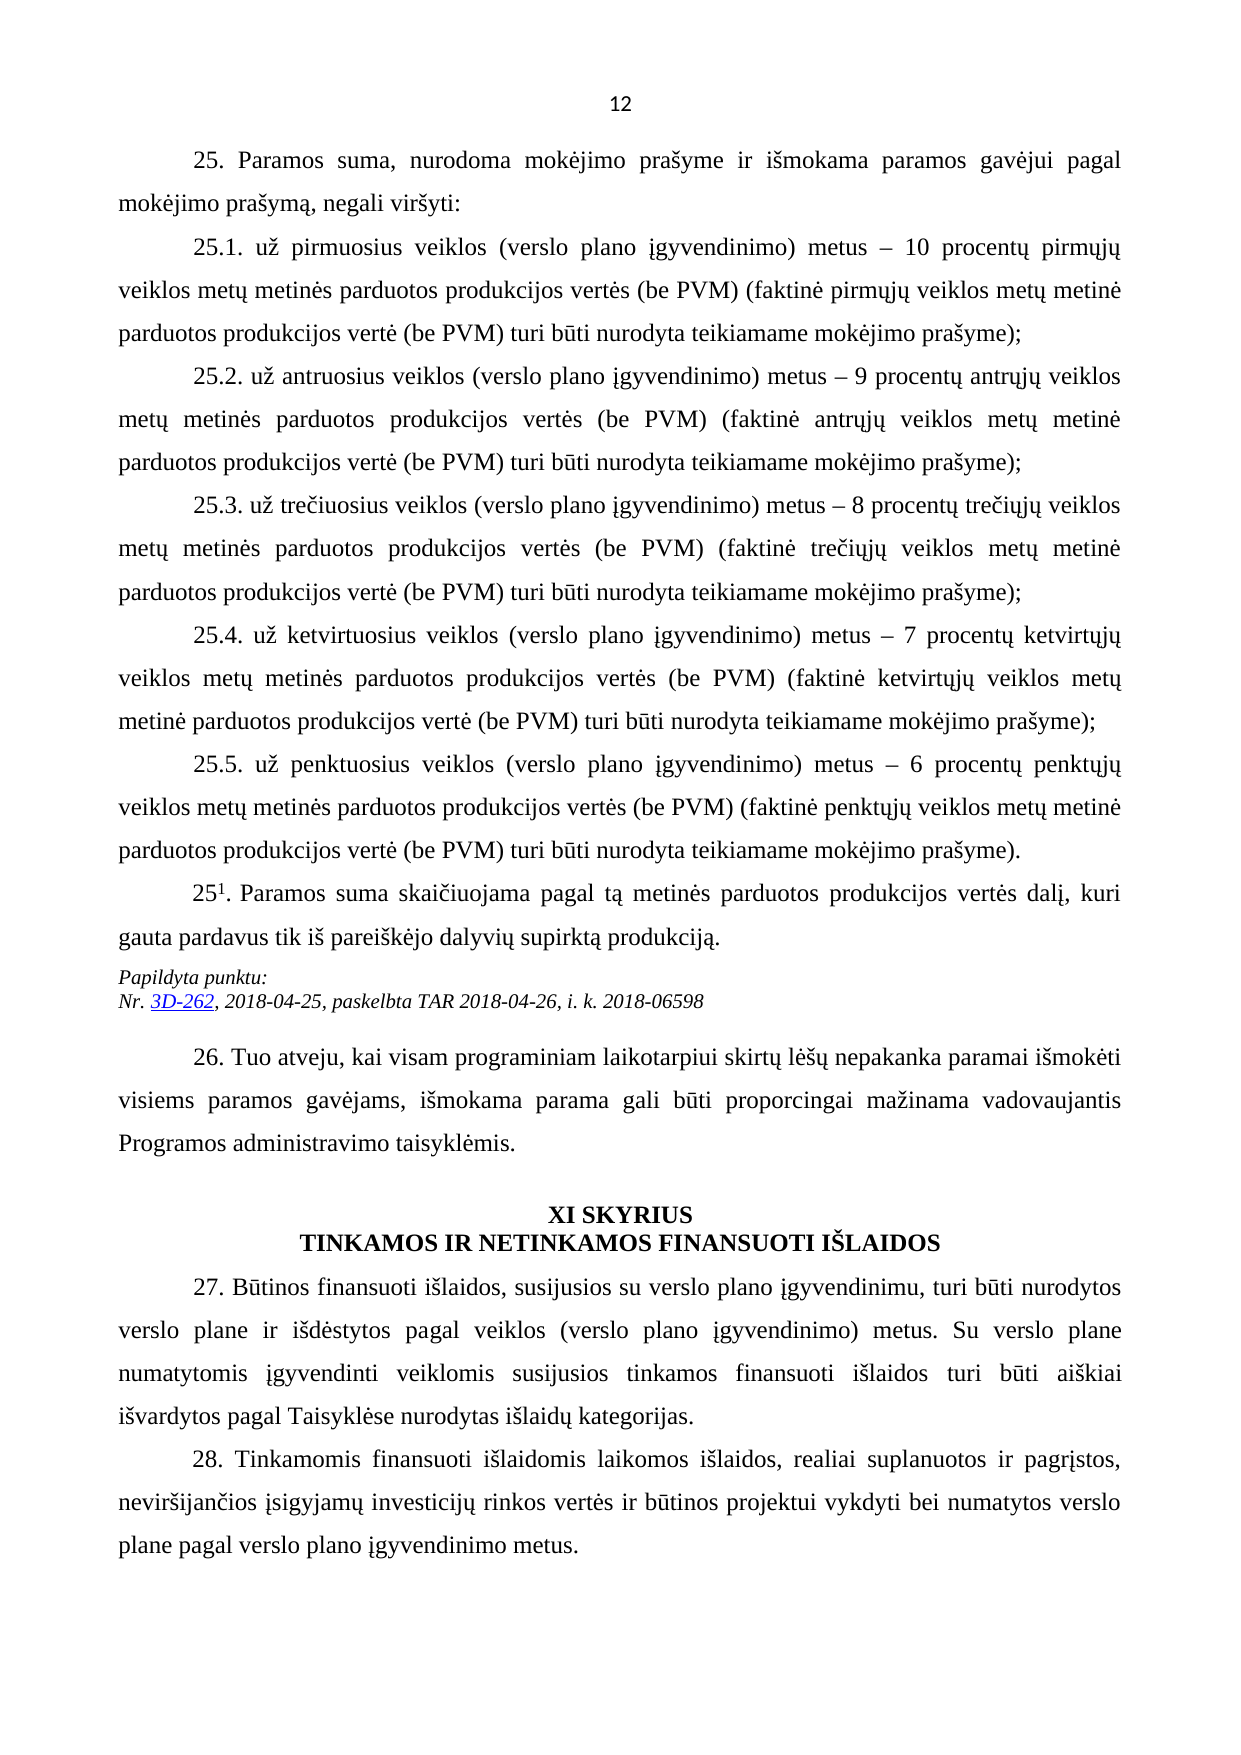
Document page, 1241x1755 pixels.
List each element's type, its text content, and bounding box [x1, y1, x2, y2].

text 25.3. už trečiuosius veiklos (verslo plano įgyvendinimo) metus – 8 procentų trečiųjų veiklos metų metinės parduotos produkcijos vertės (be PVM) (faktinė trečiųjų veiklos metų metinė parduotos produkcijos vertė (be PVM) turi būti nurodyta teikiamame mokėjimo prašyme); [118, 490, 1122, 605]
text 25.2. už antruosius veiklos (verslo plano įgyvendinimo) metus – 9 procentų antrųjų veiklos metų metinės parduotos produkcijos vertės (be PVM) (faktinė antrųjų veiklos metų metinė parduotos produkcijos vertė (be PVM) turi būti nurodyta teikiamame mokėjimo prašyme); [118, 361, 1122, 476]
text 27. Būtinos finansuoti išlaidos, susijusios su verslo plano įgyvendinimu, turi būti nurodytos verslo plane ir išdėstytos pagal veiklos (verslo plano įgyvendinimo) metus. Su verslo plane numatytomis įgyvendinti veiklomis susijusios tinkamos finansuoti išlaidos turi būti aiškiai išvardytos pagal Taisyklėse nurodytas išlaidų kategorijas. [118, 1272, 1122, 1430]
text 25.5. už penktuosius veiklos (verslo plano įgyvendinimo) metus – 6 procentų penktųjų veiklos metų metinės parduotos produkcijos vertės (be PVM) (faktinė penktųjų veiklos metų metinė parduotos produkcijos vertė (be PVM) turi būti nurodyta teikiamame mokėjimo prašyme). [118, 749, 1122, 864]
text 25. Paramos suma, nurodoma mokėjimo prašyme ir išmokama paramos gavėjui pagal mokėjimo prašymą, negali viršyti: [118, 145, 1122, 217]
text 28. Tinkamomis finansuoti išlaidomis laikomos išlaidos, realiai suplanuotos ir pagrįstos, neviršijančios įsigyjamų investicijų rinkos vertės ir būtinos projektui vykdyti bei numatytos verslo plane pagal verslo plano įgyvendinimo metus. [118, 1444, 1122, 1559]
text 25.4. už ketvirtuosius veiklos (verslo plano įgyvendinimo) metus – 7 procentų ketvirtųjų veiklos metų metinės parduotos produkcijos vertės (be PVM) (faktinė ketvirtųjų veiklos metų metinė parduotos produkcijos vertė (be PVM) turi būti nurodyta teikiamame mokėjimo prašyme); [118, 620, 1122, 735]
text Nr. 3D-262, 2018-04-25, paskelbta TAR 2018-04-26, i. k. 2018-06598 [118, 989, 1122, 1013]
text TINKAMOS IR NETINKAMOS FINANSUOTI IŠLAIDOS [118, 1228, 1122, 1257]
text XI SKYRIUS [118, 1200, 1122, 1228]
text Papildyta punktu: [118, 965, 1122, 989]
text 251. Paramos suma skaičiuojama pagal tą metinės parduotos produkcijos vertės dalį, kuri gauta pardavus tik iš pareiškėjo dalyvių supirktą produkciją. [118, 878, 1122, 950]
text 26. Tuo atveju, kai visam programiniam laikotarpiui skirtų lėšų nepakanka paramai išmokėti visiems paramos gavėjams, išmokama parama gali būti proporcingai mažinama vadovaujantis Programos administravimo taisyklėmis. [118, 1042, 1122, 1157]
text 25.1. už pirmuosius veiklos (verslo plano įgyvendinimo) metus – 10 procentų pirmųjų veiklos metų metinės parduotos produkcijos vertės (be PVM) (faktinė pirmųjų veiklos metų metinė parduotos produkcijos vertė (be PVM) turi būti nurodyta teikiamame mokėjimo prašyme); [118, 232, 1122, 347]
